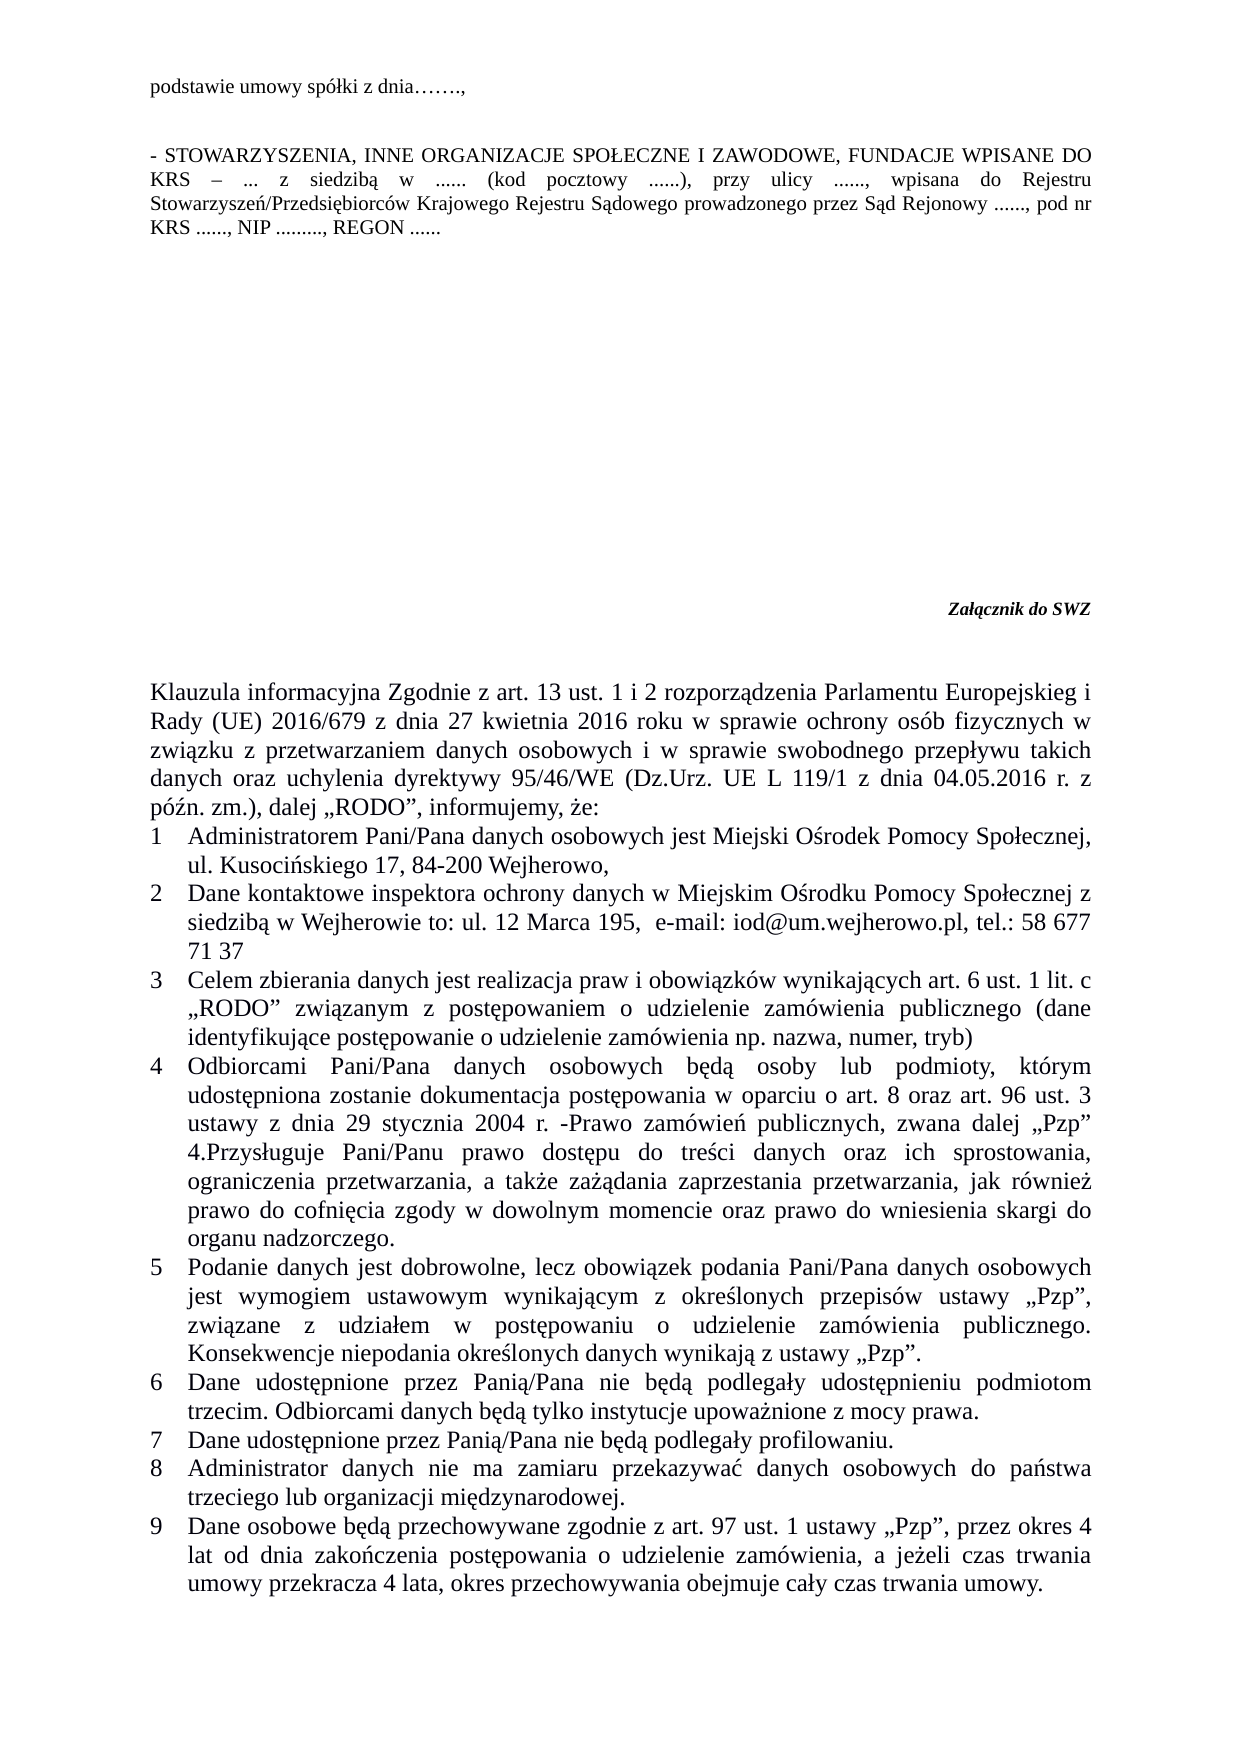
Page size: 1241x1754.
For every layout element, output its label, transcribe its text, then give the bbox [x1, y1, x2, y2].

text - STOWARZYSZENIA, INNE ORGANIZACJE SPOŁECZNE I ZAWODOWE, FUNDACJE WPISANE DO KRS – ... z siedzibą w ...... (kod pocztowy ......), przy ulicy ......, wpisana do Rejestru Stowarzyszeń/Przedsiębiorców Krajowego Rejestru Sądowego prowadzonego przez Sąd Rejonowy ......, pod nr KRS ......, NIP ........., REGON ...... [150, 143, 1092, 239]
list Dane udostępnione przez Panią/Pana nie będą podlegały udostępnieniu podmiotom trzecim. Odbiorcami danych będą tylko instytucje upoważnione z mocy prawa. [150, 1367, 1092, 1425]
list Administratorem Pani/Pana danych osobowych jest Miejski Ośrodek Pomocy Społecznej, ul. Kusocińskiego 17, 84-200 Wejherowo, [150, 821, 1092, 878]
list Dane udostępnione przez Panią/Pana nie będą podlegały profilowaniu. [150, 1425, 1092, 1453]
list Dane kontaktowe inspektora ochrony danych w Miejskim Ośrodku Pomocy Społecznej z siedzibą w Wejherowie to: ul. 12 Marca 195, e-mail: iod@um.wejherowo.pl, tel.: 58 677 71 37 [150, 878, 1092, 965]
list Podanie danych jest dobrowolne, lecz obowiązek podania Pani/Pana danych osobowych jest wymogiem ustawowym wynikającym z określonych przepisów ustawy „Pzp”, związane z udziałem w postępowaniu o udzielenie zamówienia publicznego. Konsekwencje niepodania określonych danych wynikają z ustawy „Pzp”. [150, 1252, 1092, 1367]
list Dane osobowe będą przechowywane zgodnie z art. 97 ust. 1 ustawy „Pzp”, przez okres 4 lat od dnia zakończenia postępowania o udzielenie zamówienia, a jeżeli czas trwania umowy przekracza 4 lata, okres przechowywania obejmuje cały czas trwania umowy. [150, 1511, 1092, 1597]
text Klauzula informacyjna Zgodnie z art. 13 ust. 1 i 2 rozporządzenia Parlamentu Europejskieg i Rady (UE) 2016/679 z dnia 27 kwietnia 2016 roku w sprawie ochrony osób fizycznych w związku z przetwarzaniem danych osobowych i w sprawie swobodnego przepływu takich danych oraz uchylenia dyrektywy 95/46/WE (Dz.Urz. UE L 119/1 z dnia 04.05.2016 r. z późn. zm.), dalej „RODO”, informujemy, że: [150, 677, 1092, 821]
text Załącznik do SWZ [150, 598, 1092, 620]
text podstawie umowy spółki z dnia……., [150, 74, 1092, 98]
list Celem zbierania danych jest realizacja praw i obowiązków wynikających art. 6 ust. 1 lit. c „RODO” związanym z postępowaniem o udzielenie zamówienia publicznego (dane identyfikujące postępowanie o udzielenie zamówienia np. nazwa, numer, tryb) [150, 965, 1092, 1051]
list Administrator danych nie ma zamiaru przekazywać danych osobowych do państwa trzeciego lub organizacji międzynarodowej. [150, 1453, 1092, 1511]
list Odbiorcami Pani/Pana danych osobowych będą osoby lub podmioty, którym udostępniona zostanie dokumentacja postępowania w oparciu o art. 8 oraz art. 96 ust. 3 ustawy z dnia 29 stycznia 2004 r. -Prawo zamówień publicznych, zwana dalej „Pzp” 4.Przysługuje Pani/Panu prawo dostępu do treści danych oraz ich sprostowania, ograniczenia przetwarzania, a także zażądania zaprzestania przetwarzania, jak również prawo do cofnięcia zgody w dowolnym momencie oraz prawo do wniesienia skargi do organu nadzorczego. [150, 1051, 1092, 1252]
